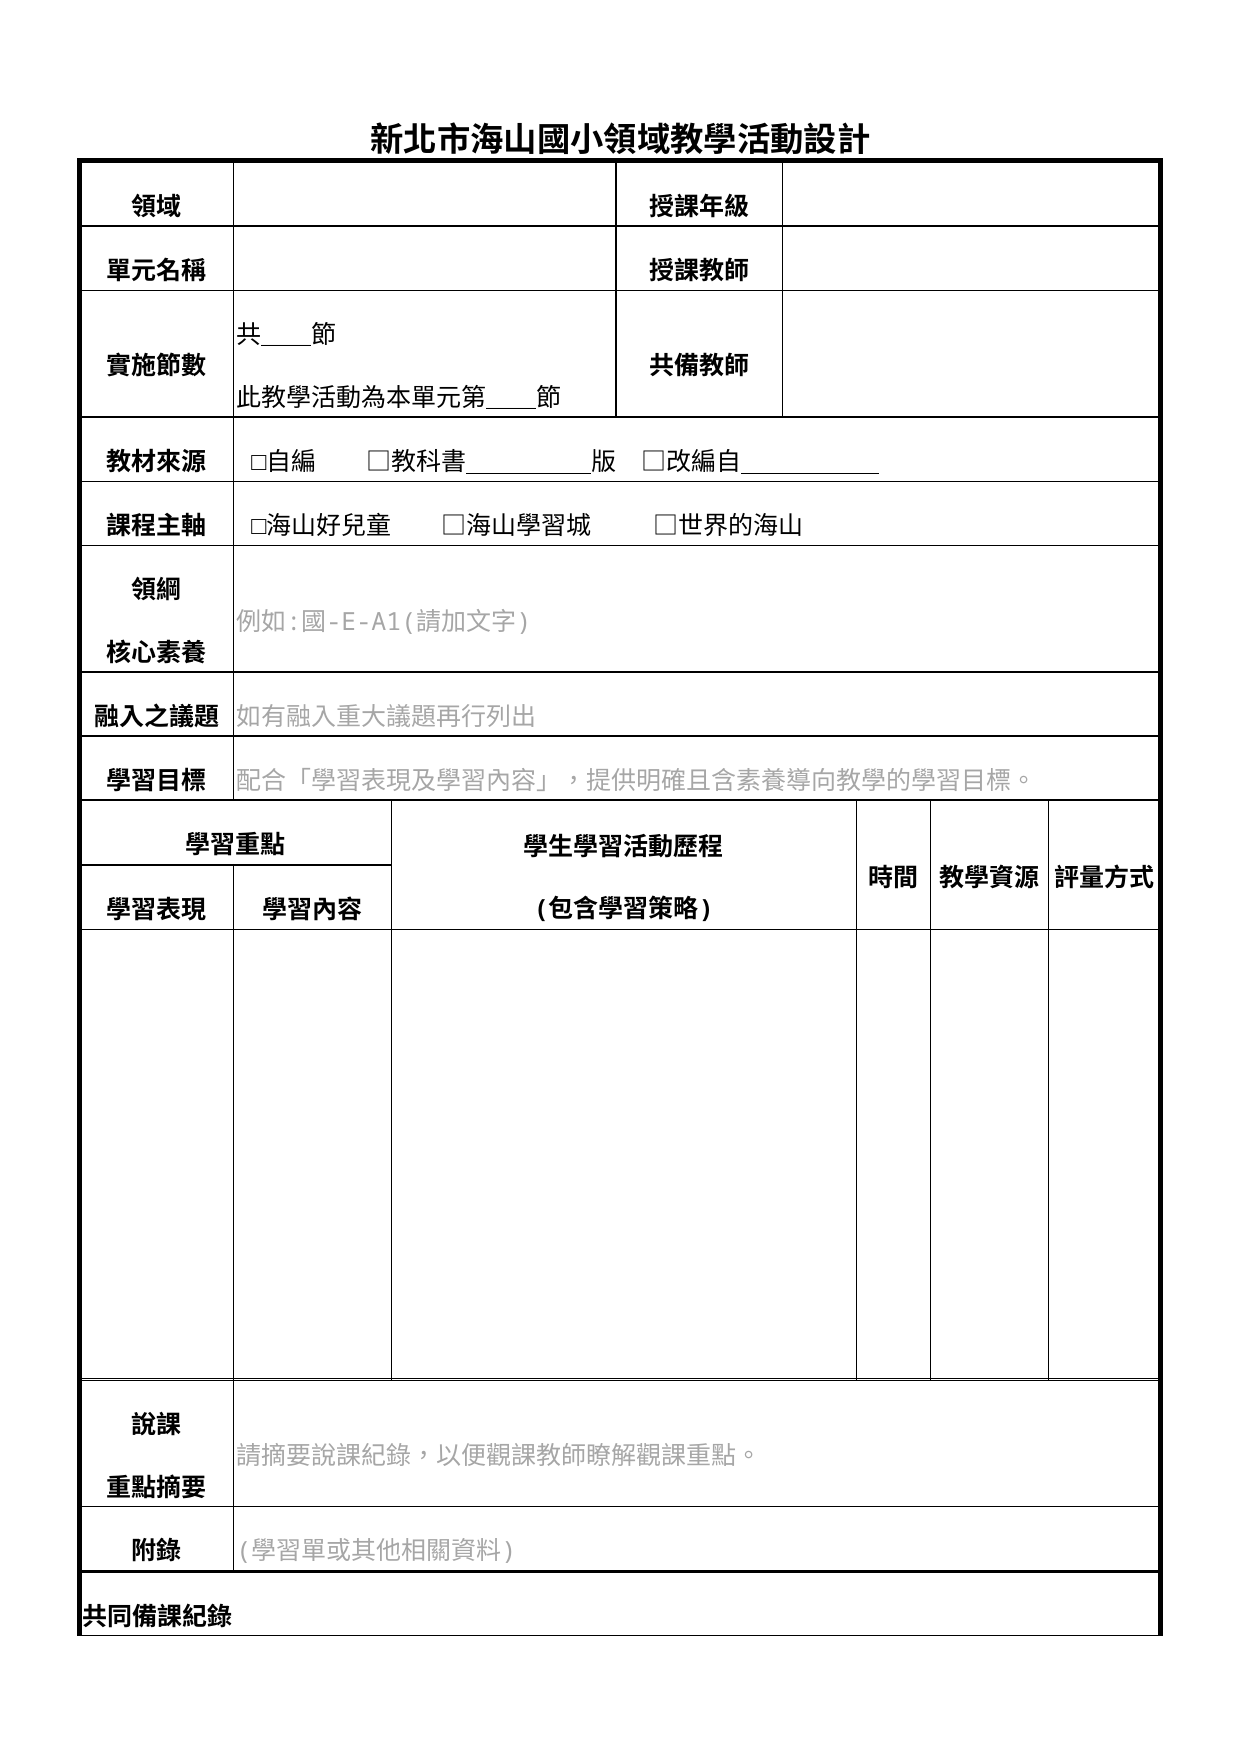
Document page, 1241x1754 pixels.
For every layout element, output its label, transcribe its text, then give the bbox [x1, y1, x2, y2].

table_cell 附錄 [82, 1507, 233, 1569]
table_cell 學習目標 [82, 737, 233, 799]
table_cell 評量方式 [1049, 801, 1158, 928]
table_cell 學習重點 [82, 801, 391, 864]
table_cell 學習內容 [234, 866, 391, 928]
table_cell 時間 [857, 801, 930, 928]
table_cell □自編 □教科書 版 □改編自 [234, 418, 1158, 481]
table_cell [1049, 930, 1158, 1378]
table_cell 共備教師 [617, 291, 782, 416]
table_cell 學習表現 [82, 866, 233, 928]
table_cell 配合「學習表現及學習內容」，提供明確且含素養導向教學的學習目標。 [234, 737, 1158, 799]
table_cell [931, 930, 1048, 1378]
table_cell 說課 重點摘要 [82, 1381, 233, 1506]
table_cell [82, 930, 233, 1378]
table_cell □海山好兒童 □海山學習城 □世界的海山 [234, 482, 1158, 545]
table_cell [234, 227, 615, 289]
table_cell 學生學習活動歷程 (包含學習策略) [392, 801, 856, 928]
table_cell 共＿＿節 此教學活動為本單元第＿＿節 [234, 291, 615, 416]
table_header [234, 163, 615, 225]
table_cell 例如:國-E-A1(請加文字) [234, 546, 1158, 671]
table_cell 授課教師 [617, 227, 782, 289]
table_cell 教材來源 [82, 418, 233, 481]
table_cell 課程主軸 [82, 482, 233, 545]
table_cell [857, 930, 930, 1378]
table_cell [234, 930, 391, 1378]
table_cell 共同備課紀錄 [82, 1573, 1158, 1635]
table_cell 融入之議題 [82, 673, 233, 735]
table_cell (學習單或其他相關資料) [234, 1507, 1158, 1569]
text 新北市海山國小領域教學活動設計 [100, 96, 1140, 158]
table_cell [783, 227, 1158, 289]
table_cell 單元名稱 [82, 227, 233, 289]
table_header 領域 [82, 163, 233, 225]
table_cell 領綱 核心素養 [82, 546, 233, 671]
table_header 授課年級 [617, 163, 782, 225]
table_cell 如有融入重大議題再行列出 [234, 673, 1158, 735]
table_header [783, 163, 1158, 225]
table_cell [783, 291, 1158, 416]
table_cell 教學資源 [931, 801, 1048, 928]
table_cell 實施節數 [82, 291, 233, 416]
table_cell 請摘要說課紀錄，以便觀課教師瞭解觀課重點。 [234, 1381, 1158, 1506]
table_cell [392, 930, 856, 1378]
